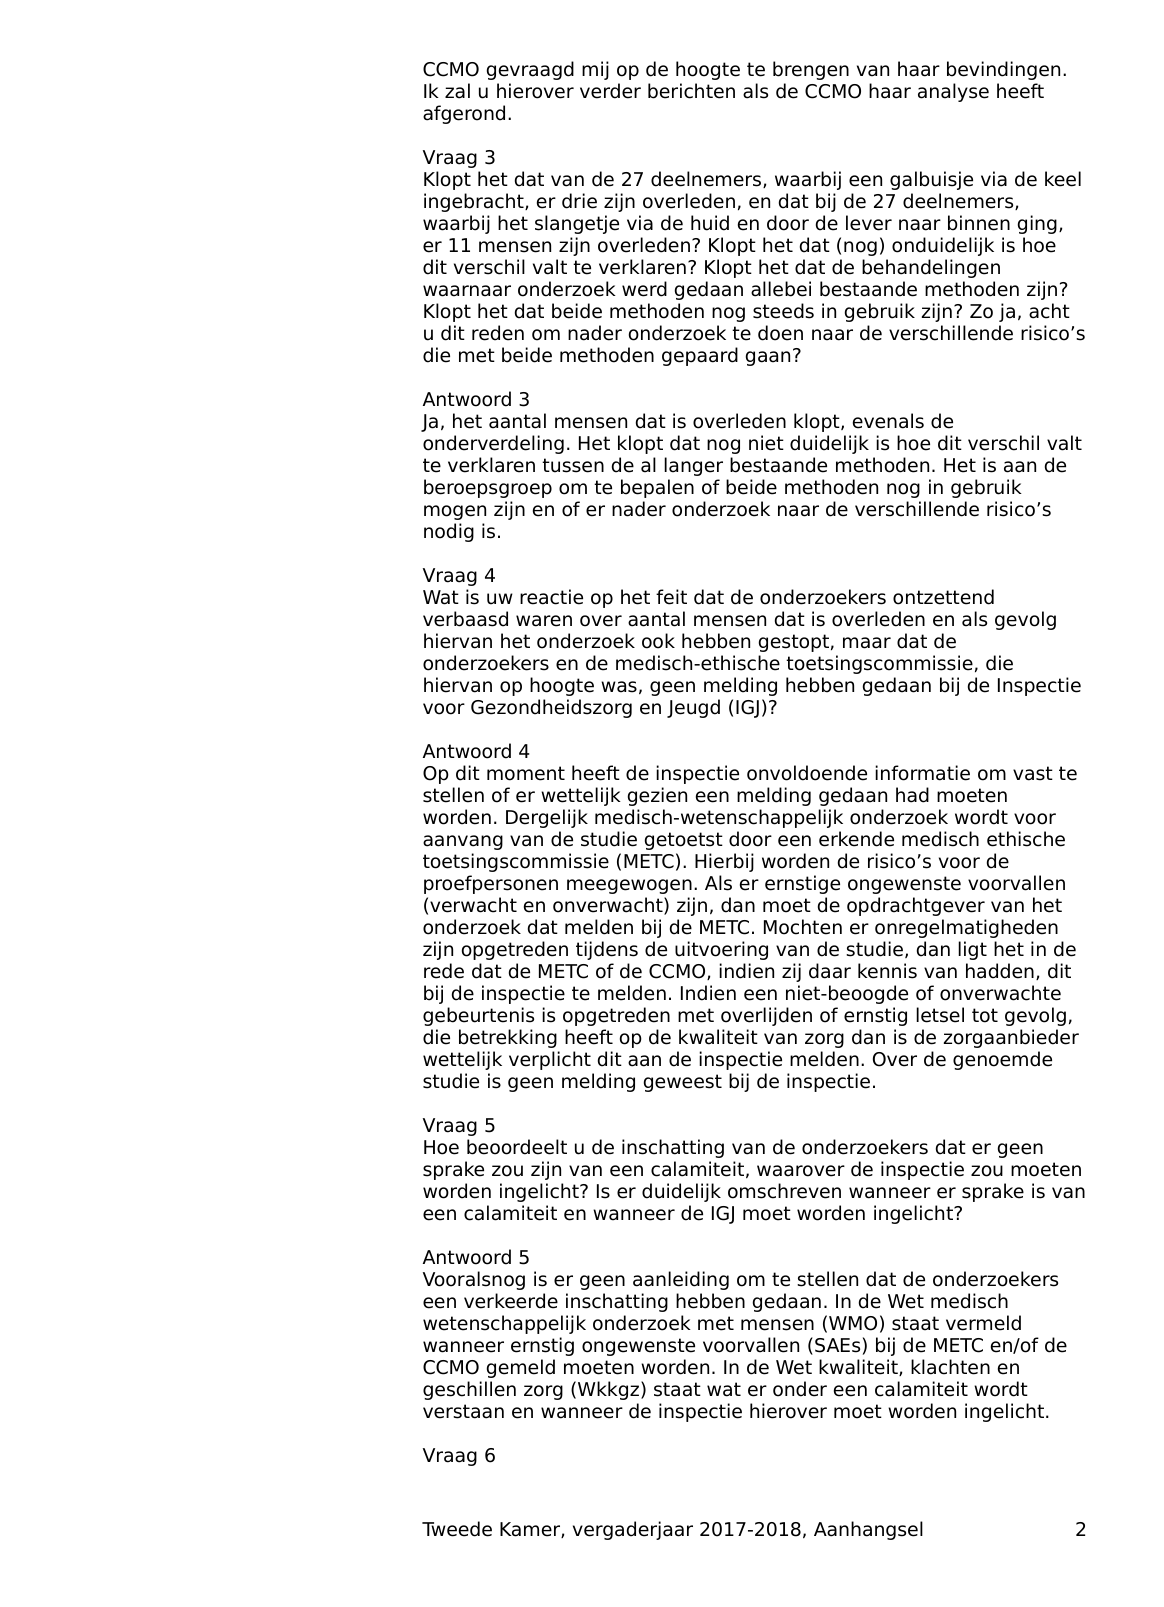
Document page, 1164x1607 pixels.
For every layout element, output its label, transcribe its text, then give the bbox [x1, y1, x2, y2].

text Antwoord 4 [422, 741, 1087, 763]
text Ja, het aantal mensen dat is overleden klopt, evenals de onderverdeling. Het klopt dat nog niet duidelijk is hoe dit verschil valt te verklaren tussen de al langer bestaande methoden. Het is aan de beroepsgroep om te bepalen of beide methoden nog in gebruik mogen zijn en of er nader onderzoek naar de verschillende risico’s nodig is. [422, 411, 1087, 543]
text Vraag 5 [422, 1115, 1087, 1137]
text Vraag 4 [422, 565, 1087, 587]
text Antwoord 5 [422, 1247, 1087, 1269]
text Antwoord 3 [422, 389, 1087, 411]
text Vraag 6 [422, 1445, 1087, 1467]
text Vraag 3 [422, 147, 1087, 169]
text Klopt het dat van de 27 deelnemers, waarbij een galbuisje via de keel ingebracht, er drie zijn overleden, en dat bij de 27 deelnemers, waarbij het slangetje via de huid en door de lever naar binnen ging, er 11 mensen zijn overleden? Klopt het dat (nog) onduidelijk is hoe dit verschil valt te verklaren? Klopt het dat de behandelingen waarnaar onderzoek werd gedaan allebei bestaande methoden zijn? Klopt het dat beide methoden nog steeds in gebruik zijn? Zo ja, acht u dit reden om nader onderzoek te doen naar de verschillende risico’s die met beide methoden gepaard gaan? [422, 169, 1087, 367]
text Vooralsnog is er geen aanleiding om te stellen dat de onderzoekers een verkeerde inschatting hebben gedaan. In de Wet medisch wetenschappelijk onderzoek met mensen (WMO) staat vermeld wanneer ernstig ongewenste voorvallen (SAEs) bij de METC en/of de CCMO gemeld moeten worden. In de Wet kwaliteit, klachten en geschillen zorg (Wkkgz) staat wat er onder een calamiteit wordt verstaan en wanneer de inspectie hierover moet worden ingelicht. [422, 1269, 1087, 1423]
text Op dit moment heeft de inspectie onvoldoende informatie om vast te stellen of er wettelijk gezien een melding gedaan had moeten worden. Dergelijk medisch-wetenschappelijk onderzoek wordt voor aanvang van de studie getoetst door een erkende medisch ethische toetsingscommissie (METC). Hierbij worden de risico’s voor de proefpersonen meegewogen. Als er ernstige ongewenste voorvallen (verwacht en onverwacht) zijn, dan moet de opdrachtgever van het onderzoek dat melden bij de METC. Mochten er onregelmatigheden zijn opgetreden tijdens de uitvoering van de studie, dan ligt het in de rede dat de METC of de CCMO, indien zij daar kennis van hadden, dit bij de inspectie te melden. Indien een niet-beoogde of onverwachte gebeurtenis is opgetreden met overlijden of ernstig letsel tot gevolg, die betrekking heeft op de kwaliteit van zorg dan is de zorgaanbieder wettelijk verplicht dit aan de inspectie melden. Over de genoemde studie is geen melding geweest bij de inspectie. [422, 763, 1087, 1093]
text Hoe beoordeelt u de inschatting van de onderzoekers dat er geen sprake zou zijn van een calamiteit, waarover de inspectie zou moeten worden ingelicht? Is er duidelijk omschreven wanneer er sprake is van een calamiteit en wanneer de IGJ moet worden ingelicht? [422, 1137, 1087, 1225]
text CCMO gevraagd mij op de hoogte te brengen van haar bevindingen. Ik zal u hierover verder berichten als de CCMO haar analyse heeft afgerond. [422, 59, 1087, 125]
text Wat is uw reactie op het feit dat de onderzoekers ontzettend verbaasd waren over aantal mensen dat is overleden en als gevolg hiervan het onderzoek ook hebben gestopt, maar dat de onderzoekers en de medisch-ethische toetsingscommissie, die hiervan op hoogte was, geen melding hebben gedaan bij de Inspectie voor Gezondheidszorg en Jeugd (IGJ)? [422, 587, 1087, 719]
